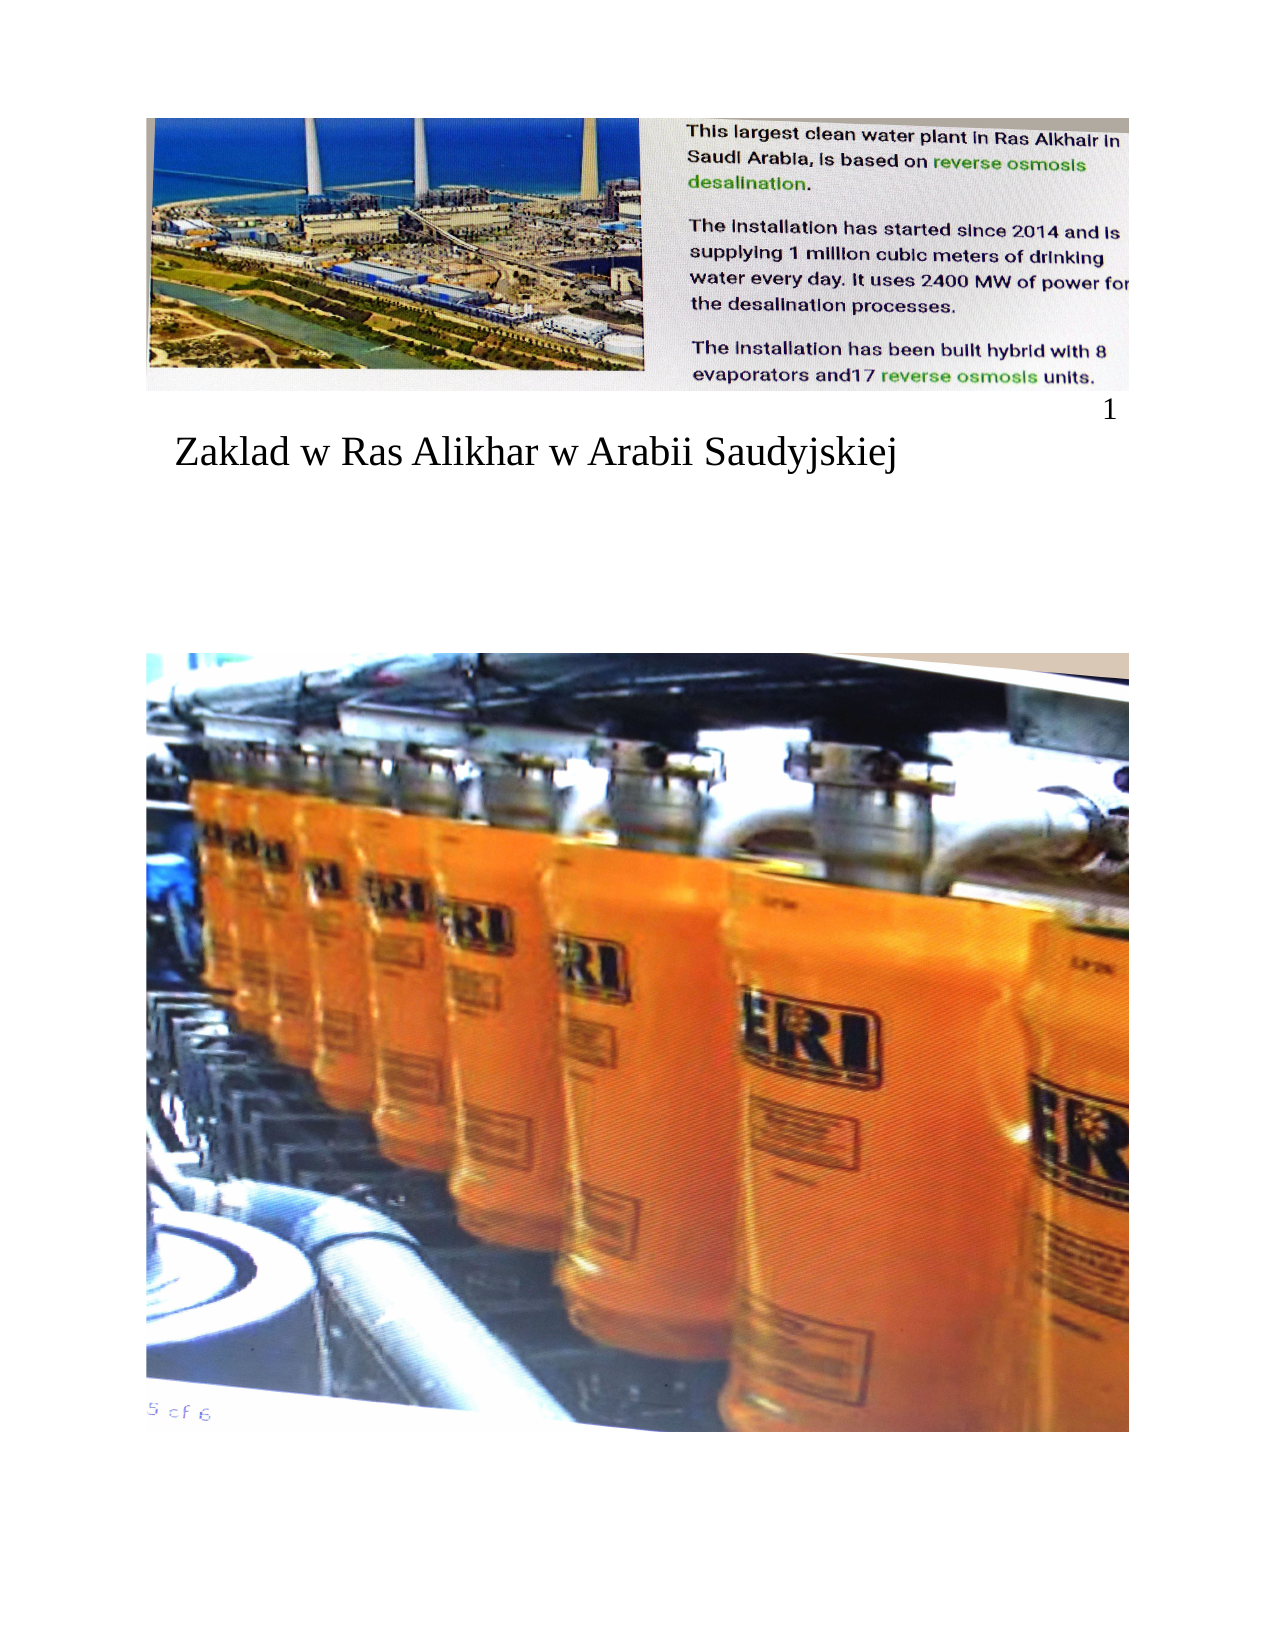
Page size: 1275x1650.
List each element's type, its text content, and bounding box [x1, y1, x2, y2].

text 1 [174, 118, 1157, 426]
picture [146, 653, 1129, 1432]
picture [146, 118, 1129, 391]
text Zaklad w Ras Alikhar w Arabii Saudyjskiej [174, 426, 1157, 474]
